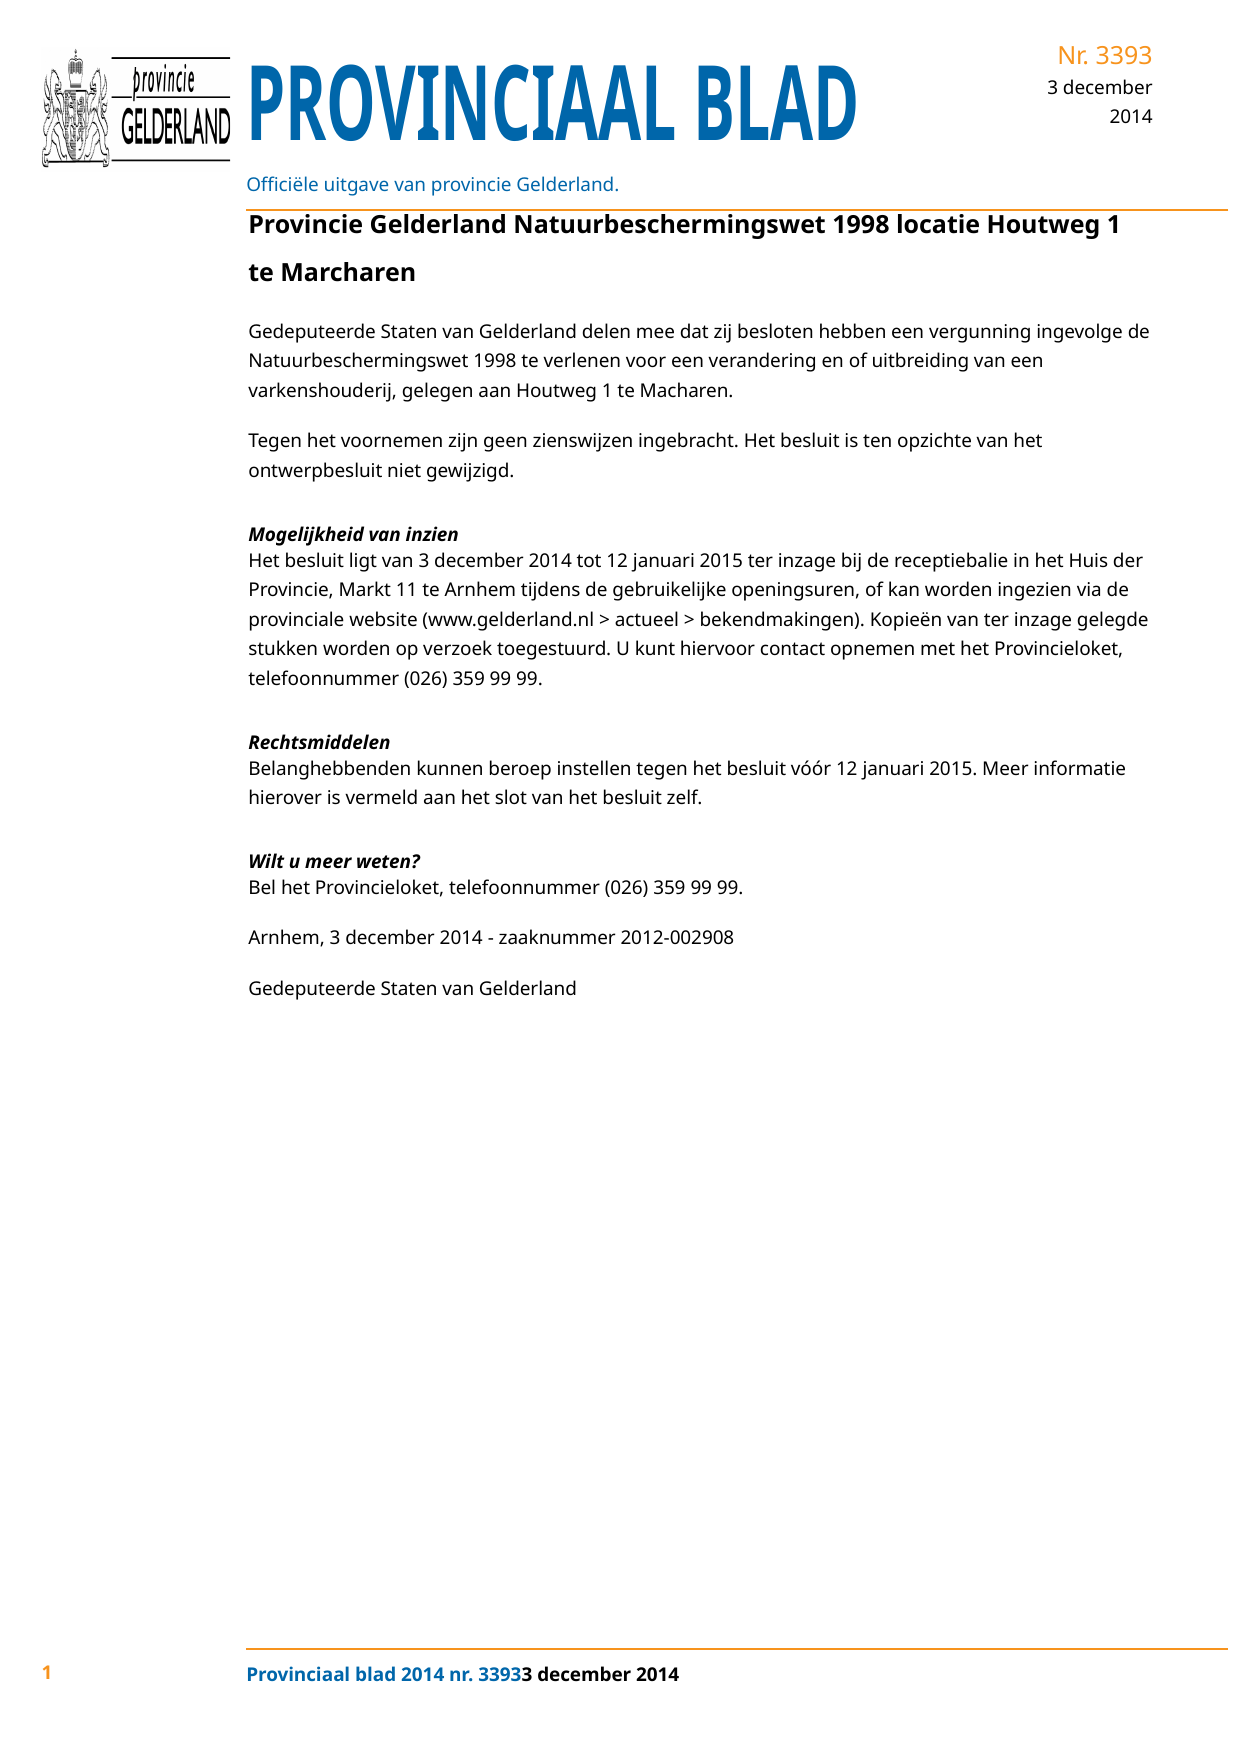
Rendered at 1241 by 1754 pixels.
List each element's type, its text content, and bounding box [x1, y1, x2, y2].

text Tegen het voornemen zijn geen zienswijzen ingebracht. Het besluit is ten opzichte van het ontwerpbesluit niet gewijzigd. [248, 427, 1152, 483]
text Arnhem, 3 december 2014 - zaaknummer 2012-002908 [248, 924, 1152, 950]
text Wilt u meer weten? [248, 848, 1152, 874]
picture [41, 47, 231, 172]
text Bel het Provincieloket, telefoonnummer (026) 359 99 99. [248, 874, 1152, 900]
text Het besluit ligt van 3 december 2014 tot 12 januari 2015 ter inzage bij de receptiebalie in het Huis der Provincie, Markt 11 te Arnhem tijdens de gebruikelijke openingsuren, of kan worden ingezien via de provinciale website (www.gelderland.nl > actueel > bekendmakingen). Kopieën van ter inzage gelegde stukken worden op verzoek toegestuurd. U kunt hiervoor contact opnemen met het Provincieloket, telefoonnummer (026) 359 99 99. [248, 547, 1152, 691]
text Mogelijkheid van inzien [248, 521, 1152, 547]
text Rechtsmiddelen [248, 729, 1152, 755]
text Belanghebbenden kunnen beroep instellen tegen het besluit vóór 12 januari 2015. Meer informatie hierover is vermeld aan het slot van het besluit zelf. [248, 755, 1152, 810]
text Provincie Gelderland Natuurbeschermingswet 1998 locatie Houtweg 1 te Marcharen [248, 211, 1152, 288]
text Gedeputeerde Staten van Gelderland delen mee dat zij besloten hebben een vergunning ingevolge de Natuurbeschermingswet 1998 te verlenen voor een verandering en of uitbreiding van een varkenshouderij, gelegen aan Houtweg 1 te Macharen. [248, 318, 1152, 403]
text Gedeputeerde Staten van Gelderland [248, 975, 1152, 1001]
